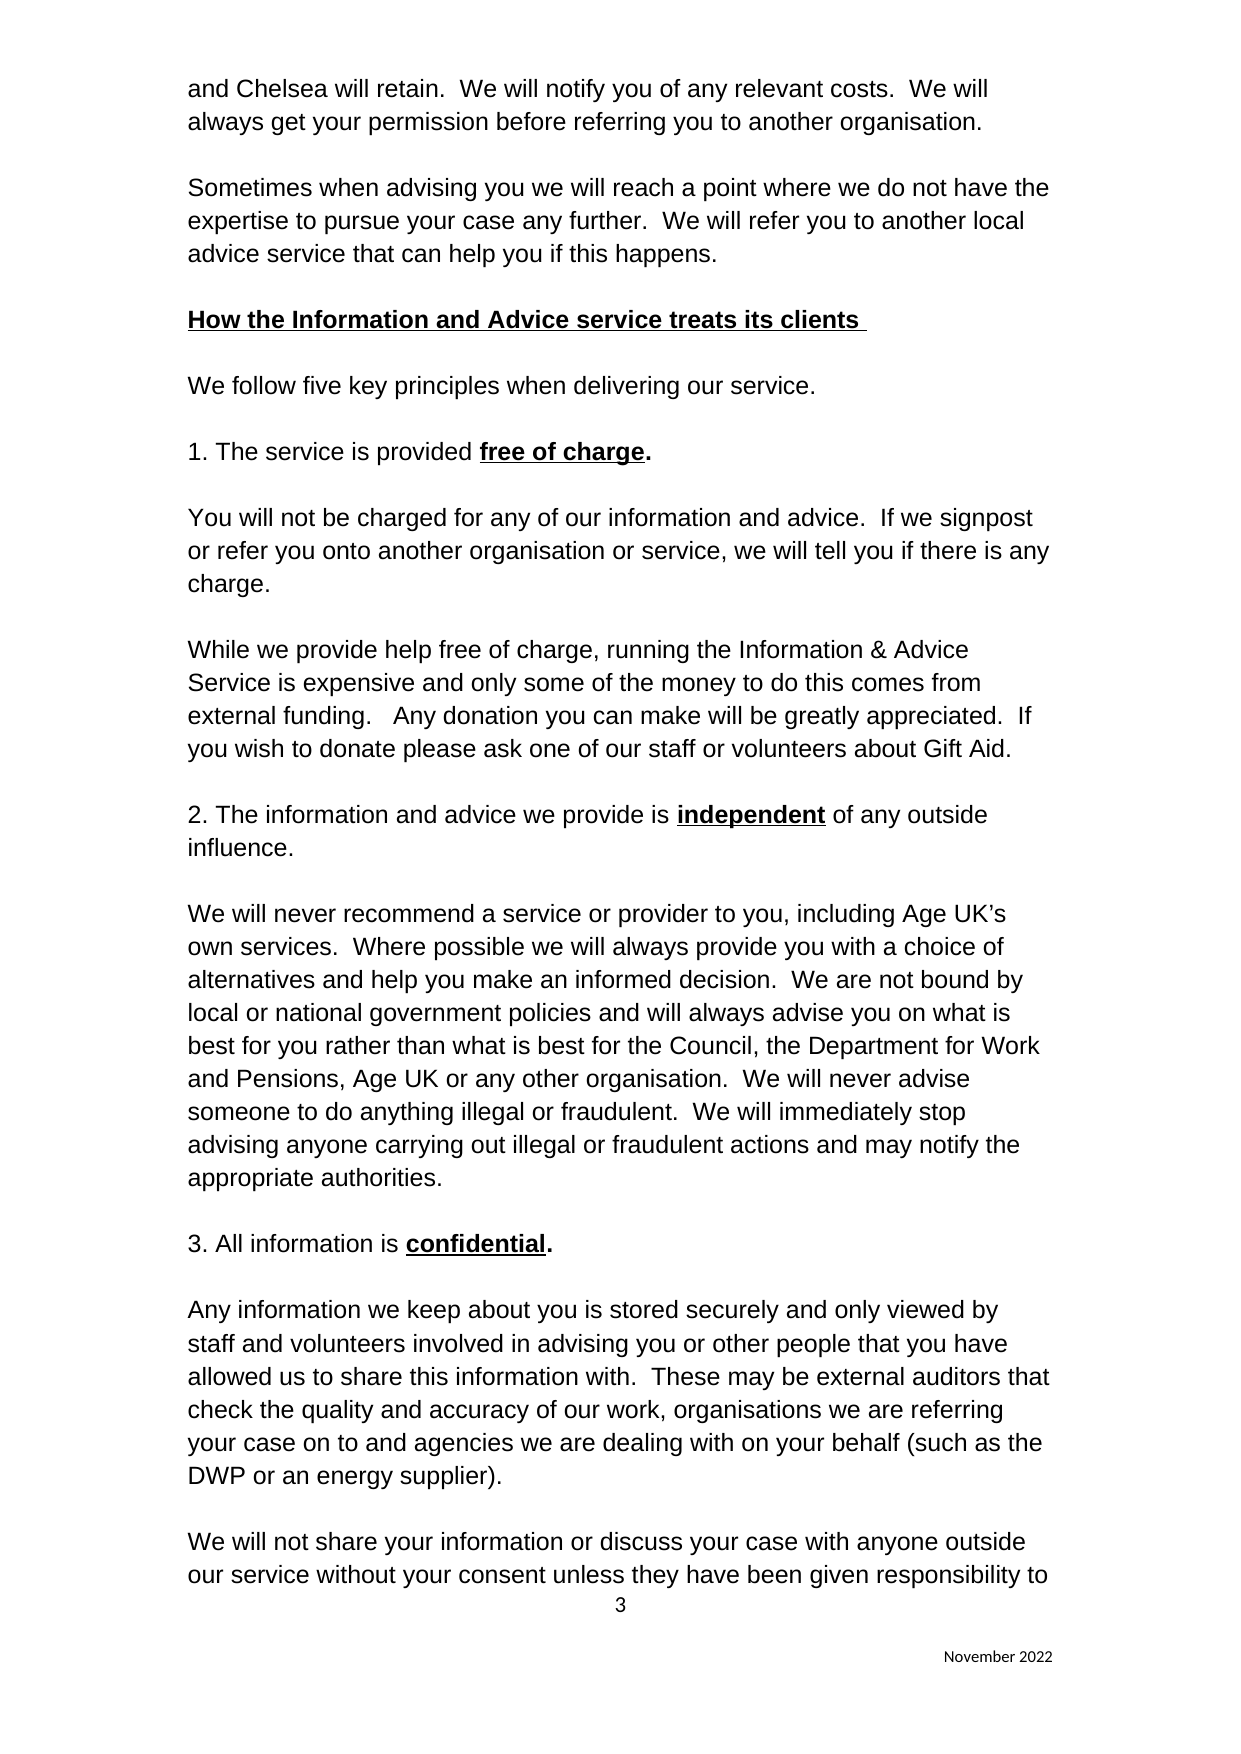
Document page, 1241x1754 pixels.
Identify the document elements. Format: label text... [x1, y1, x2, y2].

text We follow five key principles when delivering our service. [187, 371, 1053, 400]
text and Chelsea will retain. We will notify you of any relevant costs. We will always get your permission before referring you to another organisation. [187, 74, 1053, 136]
text Sometimes when advising you we will reach a point where we do not have the expertise to pursue your case any further. We will refer you to another local advice service that can help you if this happens. [187, 173, 1053, 268]
text 1. The service is provided free of charge. [187, 437, 1053, 466]
text You will not be charged for any of our information and advice. If we signpost or refer you onto another organisation or service, we will tell you if there is any charge. [187, 503, 1053, 598]
text 3. All information is confidential. [187, 1229, 1053, 1258]
text We will never recommend a service or provider to you, including Age UK’s own services. Where possible we will always provide you with a choice of alternatives and help you make an informed decision. We are not bound by local or national government policies and will always advise you on what is best for you rather than what is best for the Council, the Department for Work and Pensions, Age UK or any other organisation. We will never advise someone to do anything illegal or fraudulent. We will immediately stop advising anyone carrying out illegal or fraudulent actions and may notify the appropriate authorities. [187, 899, 1053, 1192]
text 2. The information and advice we provide is independent of any outside influence. [187, 800, 1053, 862]
text Any information we keep about you is stored securely and only viewed by staff and volunteers involved in advising you or other people that you have allowed us to share this information with. These may be external auditors that check the quality and accuracy of our work, organisations we are referring your case on to and agencies we are dealing with on your behalf (such as the DWP or an energy supplier). [187, 1296, 1053, 1489]
text While we provide help free of charge, running the Information & Advice Service is expensive and only some of the money to do this comes from external funding. Any donation you can make will be greatly appreciated. If you wish to donate please ask one of our staff or volunteers about Gift Aid. [187, 635, 1053, 763]
text How the Information and Advice service treats its clients [187, 305, 1053, 334]
text We will not share your information or discuss your case with anyone outside our service without your consent unless they have been given responsibility to [187, 1527, 1053, 1588]
